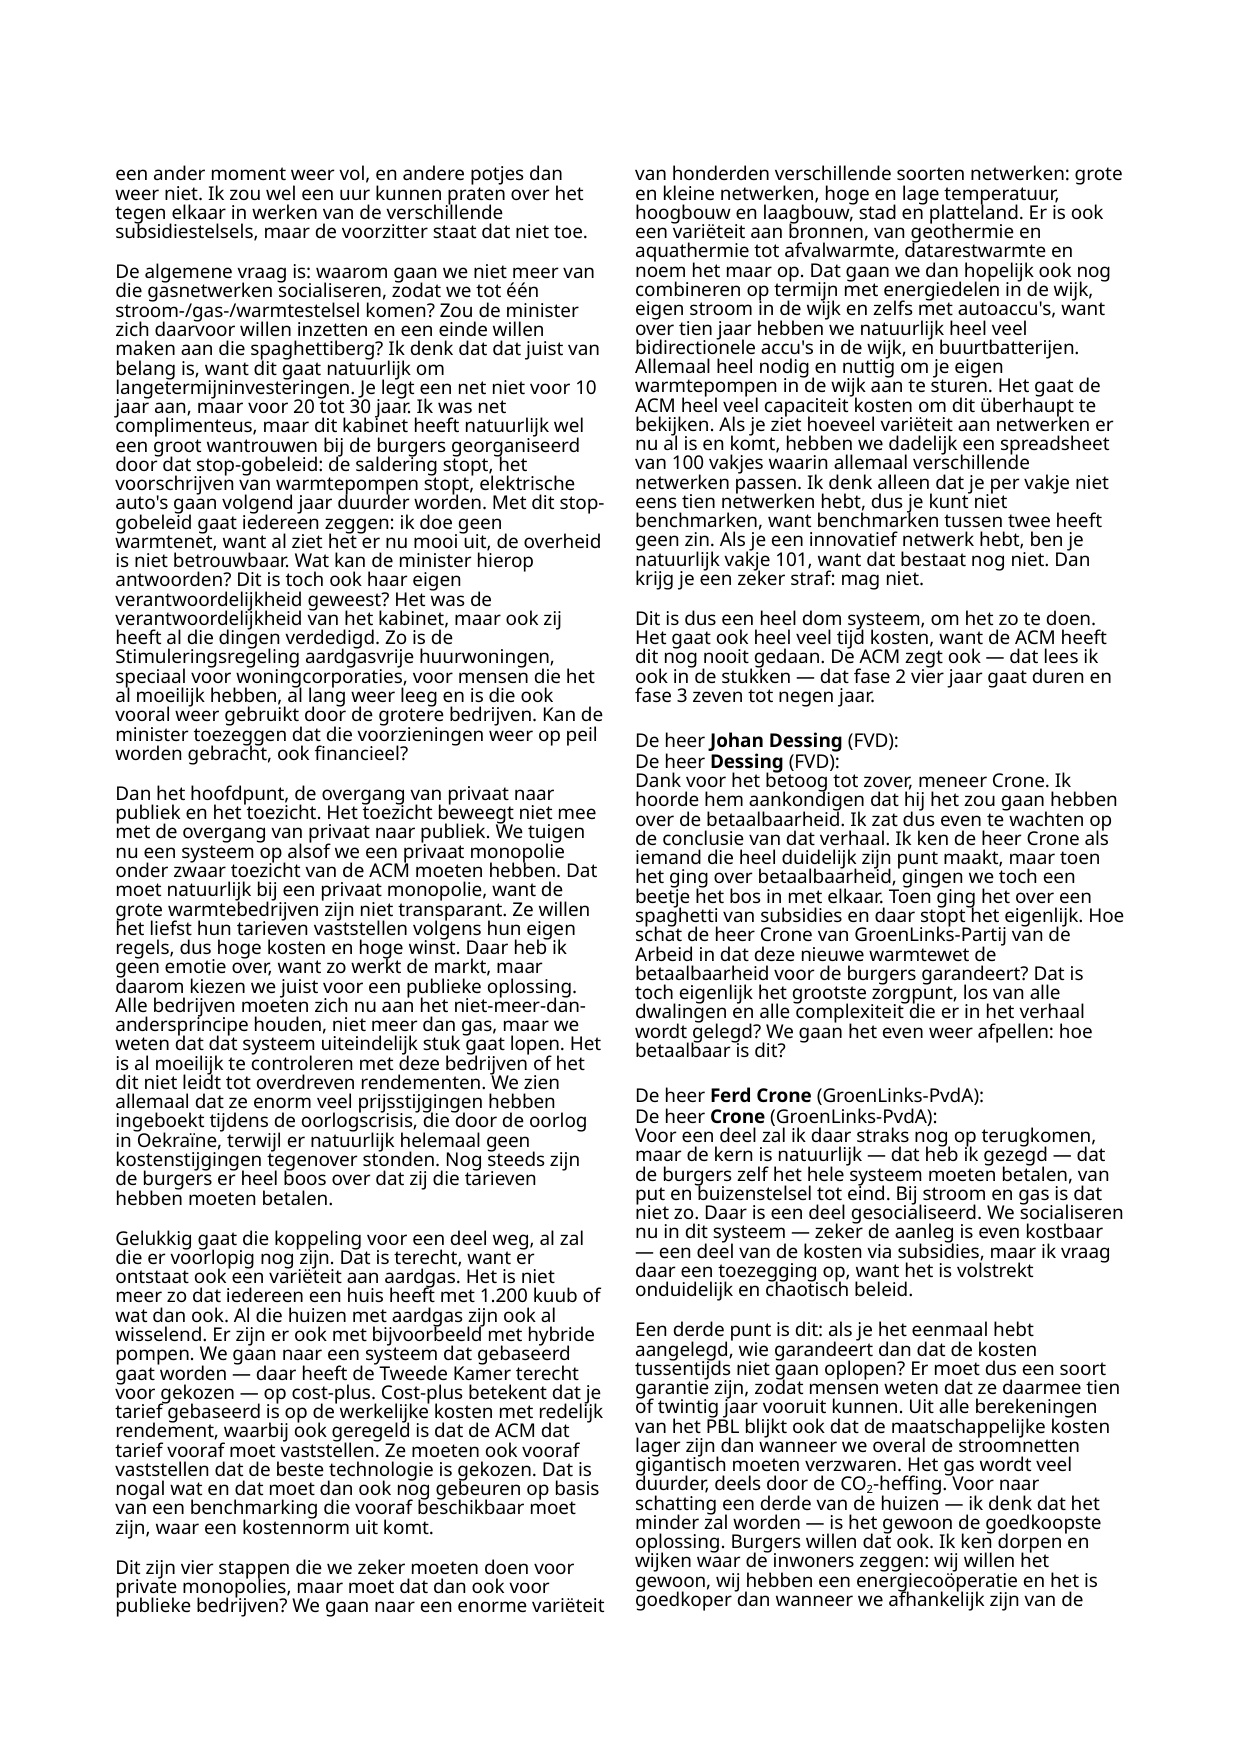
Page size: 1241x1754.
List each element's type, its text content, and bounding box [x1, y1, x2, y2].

text van honderden verschillende soorten netwerken: grote en kleine netwerken, hoge en lage temperatuur, hoogbouw en laagbouw, stad en platteland. Er is ook een variëteit aan bronnen, van geothermie en aquathermie tot afvalwarmte, datarestwarmte en noem het maar op. Dat gaan we dan hopelijk ook nog combineren op termijn met energiedelen in de wijk, eigen stroom in de wijk en zelfs met autoaccu's, want over tien jaar hebben we natuurlijk heel veel bidirectionele accu's in de wijk, en buurtbatterijen. Allemaal heel nodig en nuttig om je eigen warmtepompen in de wijk aan te sturen. Het gaat de ACM heel veel capaciteit kosten om dit überhaupt te bekijken. Als je ziet hoeveel variëteit aan netwerken er nu al is en komt, hebben we dadelijk een spreadsheet van 100 vakjes waarin allemaal verschillende netwerken passen. Ik denk alleen dat je per vakje niet eens tien netwerken hebt, dus je kunt niet benchmarken, want benchmarken tussen twee heeft geen zin. Als je een innovatief netwerk hebt, ben je natuurlijk vakje 101, want dat bestaat nog niet. Dan krijg je een zeker straf: mag niet. [635, 165, 1125, 589]
text Dit zijn vier stappen die we zeker moeten doen voor private monopolies, maar moet dat dan ook voor publieke bedrijven? We gaan naar een enorme variëteit [115, 1559, 605, 1616]
text De heer Dessing (FVD): [635, 753, 1125, 772]
text een ander moment weer vol, en andere potjes dan weer niet. Ik zou wel een uur kunnen praten over het tegen elkaar in werken van de verschillende subsidiestelsels, maar de voorzitter staat dat niet toe. [115, 165, 605, 242]
text Dit is dus een heel dom systeem, om het zo te doen. Het gaat ook heel veel tijd kosten, want de ACM heeft dit nog nooit gedaan. De ACM zegt ook — dat lees ik ook in de stukken — dat fase 2 vier jaar gaat duren en fase 3 zeven tot negen jaar. [635, 610, 1125, 706]
text Gelukkig gaat die koppeling voor een deel weg, al zal die er voorlopig nog zijn. Dat is terecht, want er ontstaat ook een variëteit aan aardgas. Het is niet meer zo dat iedereen een huis heeft met 1.200 kuub of wat dan ook. Al die huizen met aardgas zijn ook al wisselend. Er zijn er ook met bijvoorbeeld met hybride pompen. We gaan naar een systeem dat gebaseerd gaat worden — daar heeft de Tweede Kamer terecht voor gekozen — op cost-plus. Cost-plus betekent dat je tarief gebaseerd is op de werkelijke kosten met redelijk rendement, waarbij ook geregeld is dat de ACM dat tarief vooraf moet vaststellen. Ze moeten ook vooraf vaststellen dat de beste technologie is gekozen. Dat is nogal wat en dat moet dan ook nog gebeuren op basis van een benchmarking die vooraf beschikbaar moet zijn, waar een kostennorm uit komt. [115, 1229, 605, 1538]
text De algemene vraag is: waarom gaan we niet meer van die gasnetwerken socialiseren, zodat we tot één stroom-/gas-/warmtestelsel komen? Zou de minister zich daarvoor willen inzetten en een einde willen maken aan die spaghettiberg? Ik denk dat dat juist van belang is, want dit gaat natuurlijk om langetermijninvesteringen. Je legt een net niet voor 10 jaar aan, maar voor 20 tot 30 jaar. Ik was net complimenteus, maar dit kabinet heeft natuurlijk wel een groot wantrouwen bij de burgers georganiseerd door dat stop-gobeleid: de saldering stopt, het voorschrijven van warmtepompen stopt, elektrische auto's gaan volgend jaar duurder worden. Met dit stop-gobeleid gaat iedereen zeggen: ik doe geen warmtenet, want al ziet het er nu mooi uit, de overheid is niet betrouwbaar. Wat kan de minister hierop antwoorden? Dit is toch ook haar eigen verantwoordelijkheid geweest? Het was de verantwoordelijkheid van het kabinet, maar ook zij heeft al die dingen verdedigd. Zo is de Stimuleringsregeling aardgasvrije huurwoningen, speciaal voor woningcorporaties, voor mensen die het al moeilijk hebben, al lang weer leeg en is die ook vooral weer gebruikt door de grotere bedrijven. Kan de minister toezeggen dat die voorzieningen weer op peil worden gebracht, ook financieel? [115, 263, 605, 764]
text Voor een deel zal ik daar straks nog op terugkomen, maar de kern is natuurlijk — dat heb ik gezegd — dat de burgers zelf het hele systeem moeten betalen, van put en buizenstelsel tot eind. Bij stroom en gas is dat niet zo. Daar is een deel gesocialiseerd. We socialiseren nu in dit systeem — zeker de aanleg is even kostbaar — een deel van de kosten via subsidies, maar ik vraag daar een toezegging op, want het is volstrekt onduidelijk en chaotisch beleid. [635, 1127, 1125, 1301]
text De heer Ferd Crone (GroenLinks-PvdA): [635, 1082, 1125, 1108]
text De heer Johan Dessing (FVD): [635, 727, 1125, 753]
text Een derde punt is dit: als je het eenmaal hebt aangelegd, wie garandeert dan dat de kosten tussentijds niet gaan oplopen? Er moet dus een soort garantie zijn, zodat mensen weten dat ze daarmee tien of twintig jaar vooruit kunnen. Uit alle berekeningen van het PBL blijkt ook dat de maatschappelijke kosten lager zijn dan wanneer we overal de stroomnetten gigantisch moeten verzwaren. Het gas wordt veel duurder, deels door de CO2-heffing. Voor naar schatting een derde van de huizen — ik denk dat het minder zal worden — is het gewoon de goedkoopste oplossing. Burgers willen dat ook. Ik ken dorpen en wijken waar de inwoners zeggen: wij willen het gewoon, wij hebben een energiecoöperatie en het is goedkoper dan wanneer we afhankelijk zijn van de [635, 1321, 1125, 1610]
text Dan het hoofdpunt, de overgang van privaat naar publiek en het toezicht. Het toezicht beweegt niet mee met de overgang van privaat naar publiek. We tuigen nu een systeem op alsof we een privaat monopolie onder zwaar toezicht van de ACM moeten hebben. Dat moet natuurlijk bij een privaat monopolie, want de grote warmtebedrijven zijn niet transparant. Ze willen het liefst hun tarieven vaststellen volgens hun eigen regels, dus hoge kosten en hoge winst. Daar heb ik geen emotie over, want zo werkt de markt, maar daarom kiezen we juist voor een publieke oplossing. Alle bedrijven moeten zich nu aan het niet-meer-dan-andersprincipe houden, niet meer dan gas, maar we weten dat dat systeem uiteindelijk stuk gaat lopen. Het is al moeilijk te controleren met deze bedrijven of het dit niet leidt tot overdreven rendementen. We zien allemaal dat ze enorm veel prijsstijgingen hebben ingeboekt tijdens de oorlogscrisis, die door de oorlog in Oekraïne, terwijl er natuurlijk helemaal geen kostenstijgingen tegenover stonden. Nog steeds zijn de burgers er heel boos over dat zij die tarieven hebben moeten betalen. [115, 785, 605, 1209]
text Dank voor het betoog tot zover, meneer Crone. Ik hoorde hem aankondigen dat hij het zou gaan hebben over de betaalbaarheid. Ik zat dus even te wachten op de conclusie van dat verhaal. Ik ken de heer Crone als iemand die heel duidelijk zijn punt maakt, maar toen het ging over betaalbaarheid, gingen we toch een beetje het bos in met elkaar. Toen ging het over een spaghetti van subsidies en daar stopt het eigenlijk. Hoe schat de heer Crone van GroenLinks-Partij van de Arbeid in dat deze nieuwe warmtewet de betaalbaarheid voor de burgers garandeert? Dat is toch eigenlijk het grootste zorgpunt, los van alle dwalingen en alle complexiteit die er in het verhaal wordt gelegd? We gaan het even weer afpellen: hoe betaalbaar is dit? [635, 772, 1125, 1061]
text De heer Crone (GroenLinks-PvdA): [635, 1108, 1125, 1127]
